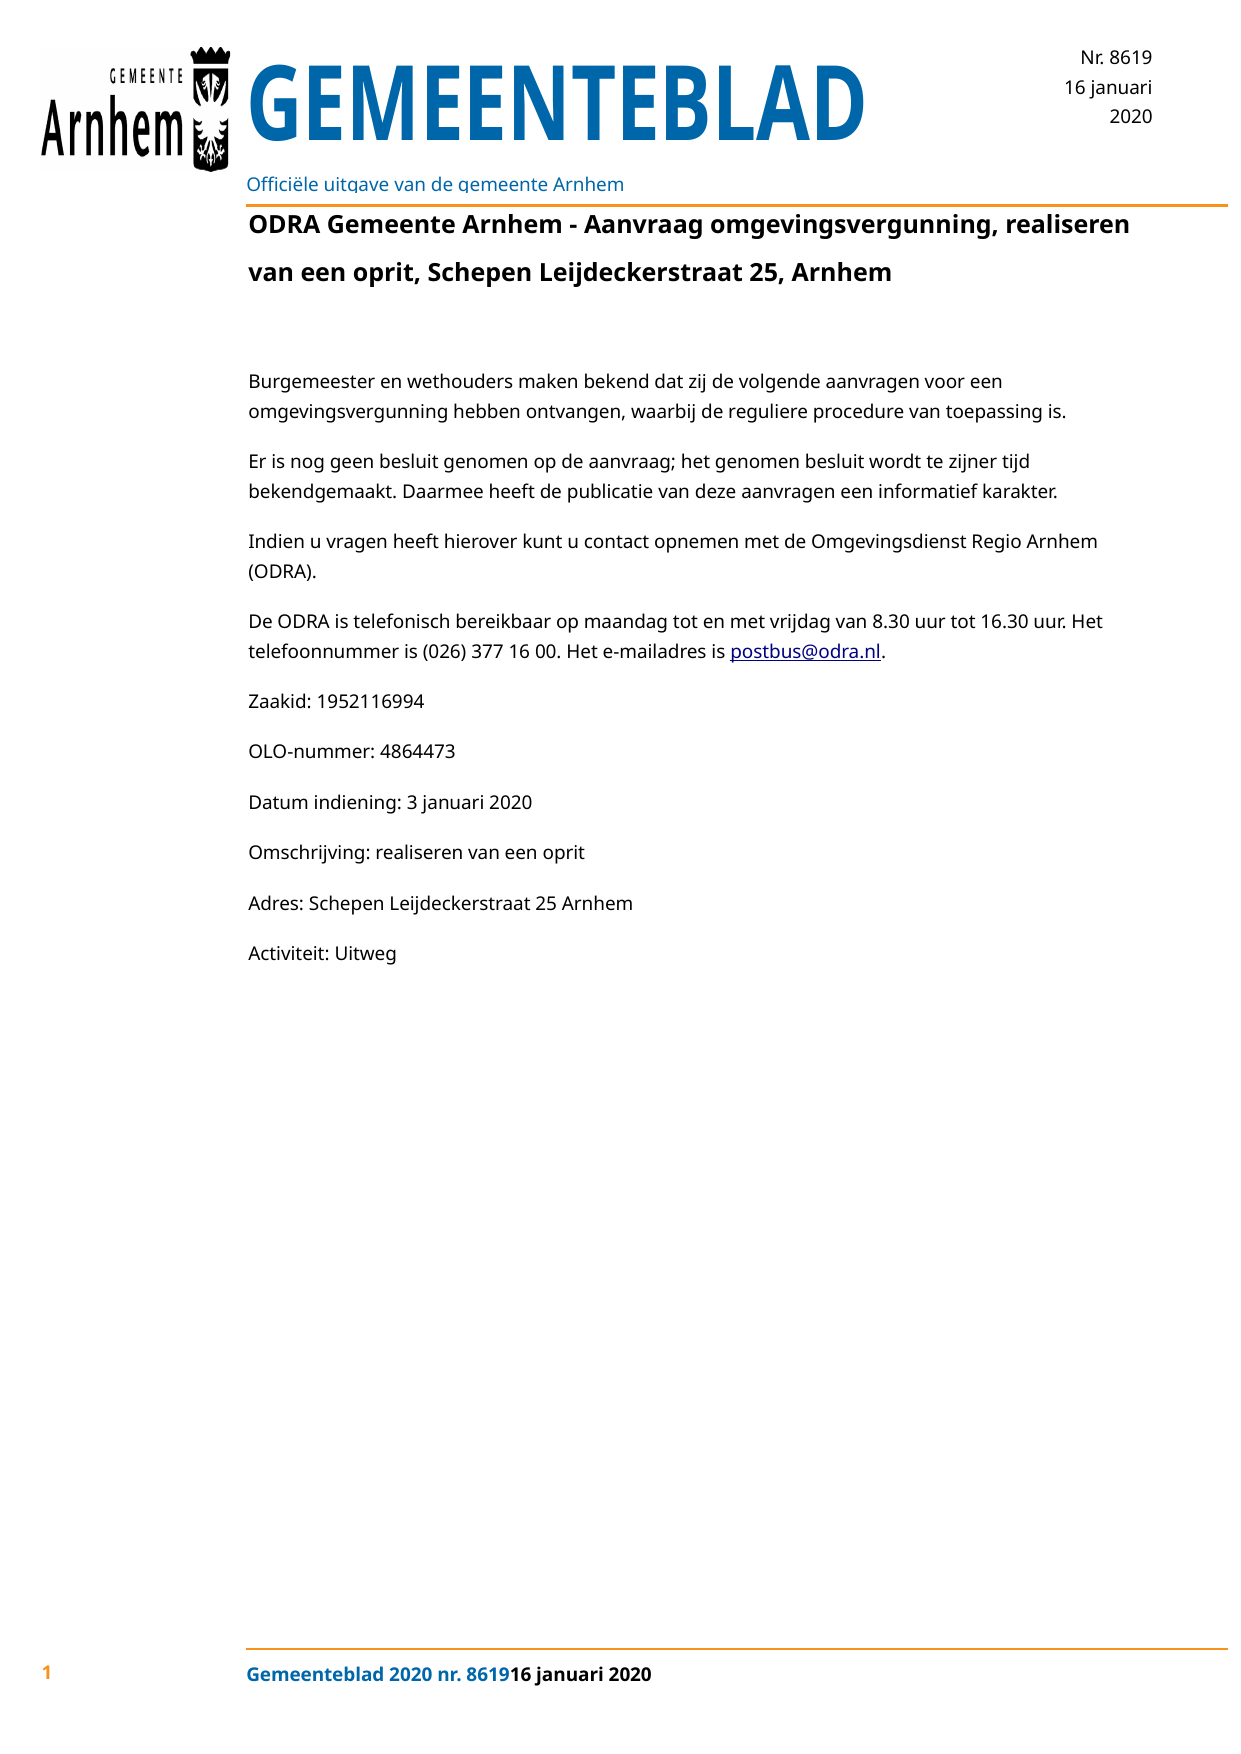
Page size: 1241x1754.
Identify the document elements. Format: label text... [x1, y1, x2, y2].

text Indien u vragen heeft hierover kunt u contact opnemen met de Omgevingsdienst Regio Arnhem (ODRA). [248, 528, 1152, 584]
text Burgemeester en wethouders maken bekend dat zij de volgende aanvragen voor een omgevingsvergunning hebben ontvangen, waarbij de reguliere procedure van toepassing is. [248, 368, 1152, 424]
text Activiteit: Uitweg [248, 940, 1152, 966]
text OLO-nummer: 4864473 [248, 739, 1152, 764]
text Er is nog geen besluit genomen op de aanvraag; het genomen besluit wordt te zijner tijd bekendgemaakt. Daarmee heeft de publicatie van deze aanvragen een informatief karakter. [248, 448, 1152, 504]
text Zaakid: 1952116994 [248, 688, 1152, 714]
text ODRA Gemeente Arnhem - Aanvraag omgevingsvergunning, realiseren van een oprit, Schepen Leijdeckerstraat 25, Arnhem [248, 207, 1152, 288]
text Datum indiening: 3 januari 2020 [248, 789, 1152, 815]
text De ODRA is telefonisch bereikbaar op maandag tot en met vrijdag van 8.30 uur tot 16.30 uur. Het telefoonnummer is (026) 377 16 00. Het e-mailadres is postbus@odra.nl. [248, 608, 1152, 664]
picture [41, 47, 231, 172]
text Omschrijving: realiseren van een oprit [248, 839, 1152, 865]
text Adres: Schepen Leijdeckerstraat 25 Arnhem [248, 890, 1152, 916]
